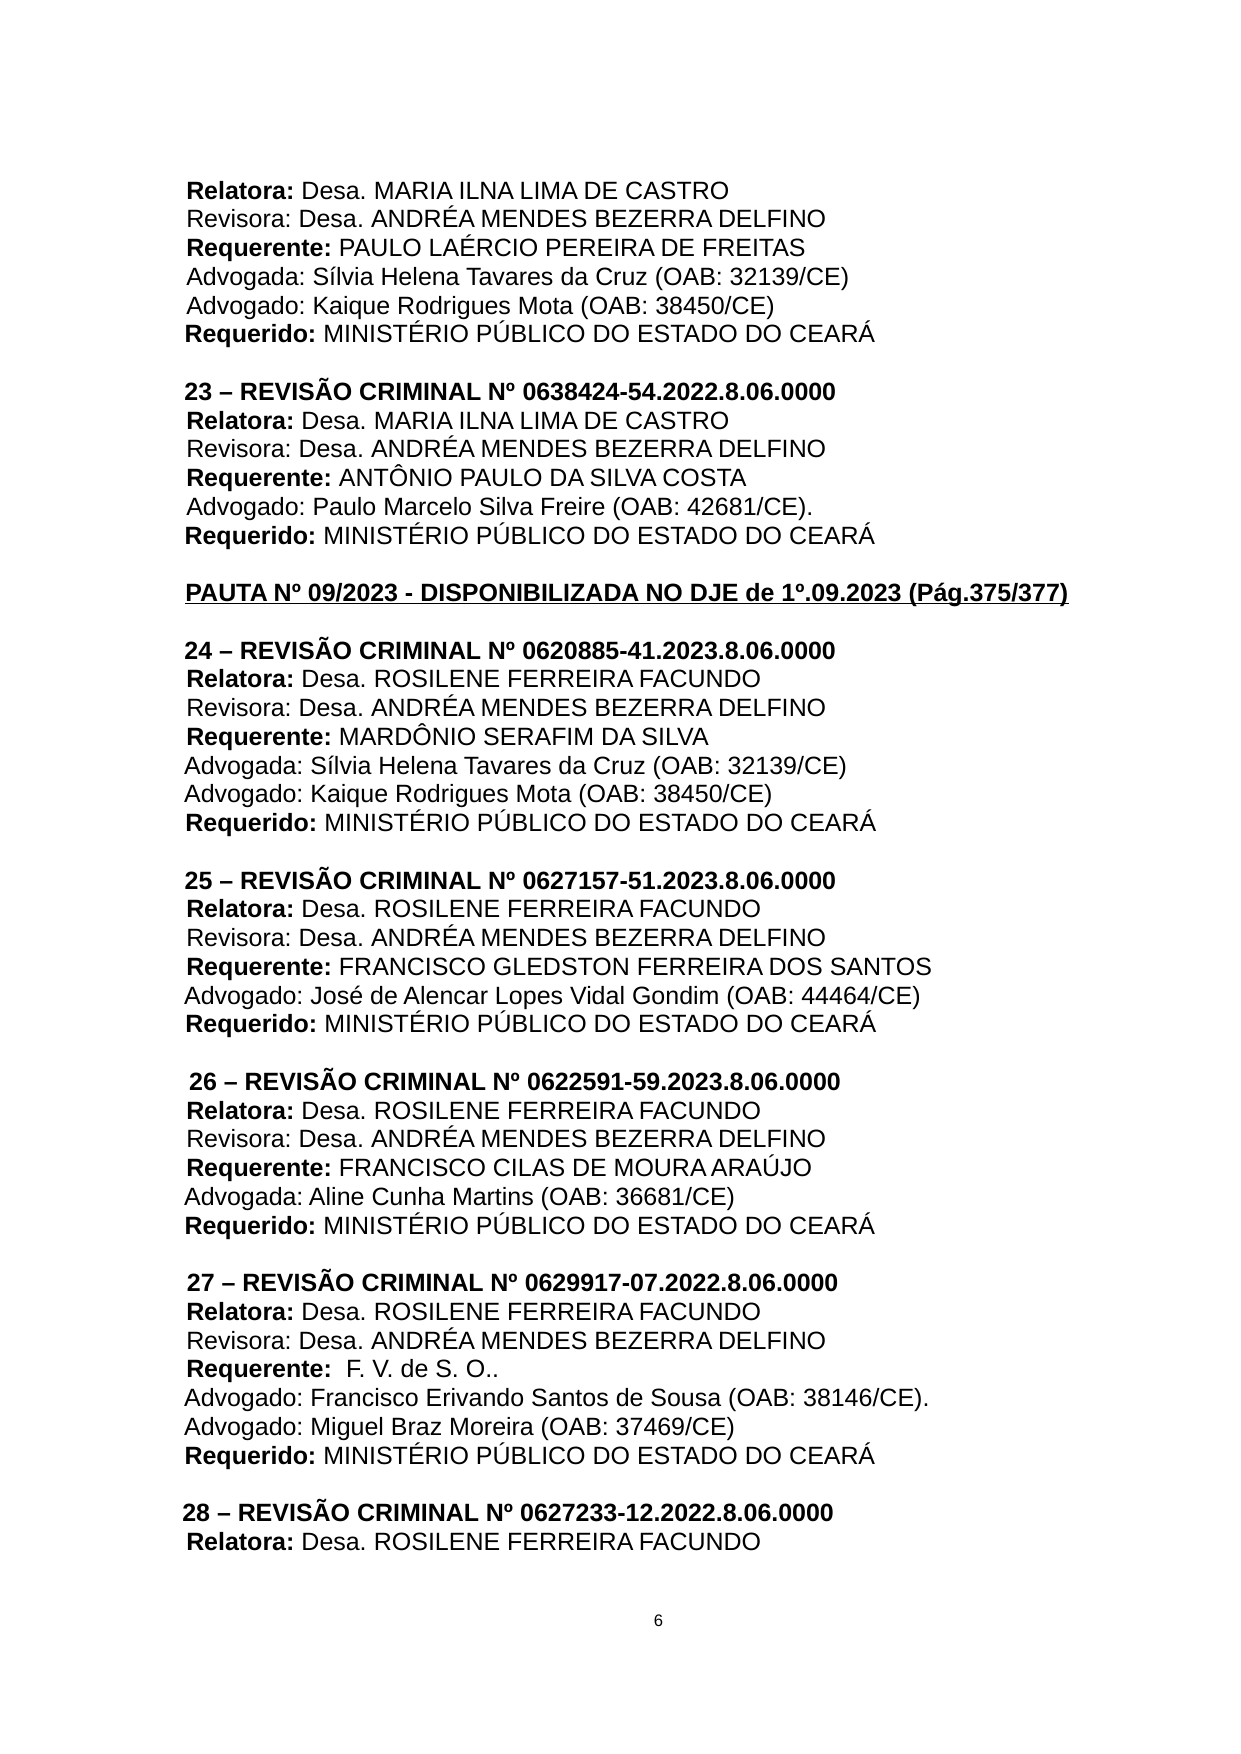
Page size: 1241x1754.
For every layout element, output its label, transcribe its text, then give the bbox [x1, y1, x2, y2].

text Requerido: MINISTÉRIO PÚBLICO DO ESTADO DO CEARÁ [151, 808, 1131, 837]
text Advogado: Francisco Erivando Santos de Sousa (OAB: 38146/CE). [151, 1383, 1131, 1412]
text 24 – REVISÃO CRIMINAL Nº 0620885-41.2023.8.06.0000 [156, 636, 1131, 664]
text Relatora: Desa. ROSILENE FERREIRA FACUNDO [186, 664, 1131, 693]
text Advogado: Miguel Braz Moreira (OAB: 37469/CE) [151, 1412, 1131, 1441]
text 23 – REVISÃO CRIMINAL Nº 0638424-54.2022.8.06.0000 [156, 377, 1131, 406]
text Relatora: Desa. MARIA ILNA LIMA DE CASTRO [186, 176, 1131, 204]
text Revisora: Desa. ANDRÉA MENDES BEZERRA DELFINO [186, 1124, 1131, 1153]
text Revisora: Desa. ANDRÉA MENDES BEZERRA DELFINO [186, 693, 1131, 722]
text Requerido: MINISTÉRIO PÚBLICO DO ESTADO DO CEARÁ [156, 521, 1131, 549]
text Advogado: Kaique Rodrigues Mota (OAB: 38450/CE) [186, 291, 1131, 319]
text Advogada: Aline Cunha Martins (OAB: 36681/CE) [151, 1182, 1131, 1211]
text Revisora: Desa. ANDRÉA MENDES BEZERRA DELFINO [186, 204, 1131, 233]
text 26 – REVISÃO CRIMINAL Nº 0622591-59.2023.8.06.0000 [156, 1067, 1131, 1096]
text Relatora: Desa. MARIA ILNA LIMA DE CASTRO [186, 406, 1131, 434]
text Advogado: José de Alencar Lopes Vidal Gondim (OAB: 44464/CE) [151, 981, 1131, 1009]
text Revisora: Desa. ANDRÉA MENDES BEZERRA DELFINO [186, 434, 1131, 463]
text 27 – REVISÃO CRIMINAL Nº 0629917-07.2022.8.06.0000 [156, 1268, 1131, 1297]
text Advogado: Kaique Rodrigues Mota (OAB: 38450/CE) [151, 779, 1131, 808]
text Revisora: Desa. ANDRÉA MENDES BEZERRA DELFINO [186, 923, 1131, 952]
text Relatora: Desa. ROSILENE FERREIRA FACUNDO [186, 1096, 1131, 1124]
text Advogada: Sílvia Helena Tavares da Cruz (OAB: 32139/CE) [186, 262, 1131, 291]
text Requerente: FRANCISCO GLEDSTON FERREIRA DOS SANTOS [186, 952, 1131, 981]
text Requerido: MINISTÉRIO PÚBLICO DO ESTADO DO CEARÁ [151, 1009, 1131, 1038]
text Requerente: FRANCISCO CILAS DE MOURA ARAÚJO [186, 1153, 1131, 1182]
text Advogada: Sílvia Helena Tavares da Cruz (OAB: 32139/CE) [151, 751, 1131, 779]
text Requerido: MINISTÉRIO PÚBLICO DO ESTADO DO CEARÁ [156, 1441, 1131, 1469]
text Relatora: Desa. ROSILENE FERREIRA FACUNDO [186, 1297, 1131, 1326]
text Requerente: PAULO LAÉRCIO PEREIRA DE FREITAS [186, 233, 1131, 262]
text Requerido: MINISTÉRIO PÚBLICO DO ESTADO DO CEARÁ [156, 1211, 1131, 1239]
text Requerente: F. V. de S. O.. [186, 1354, 1131, 1383]
text Relatora: Desa. ROSILENE FERREIRA FACUNDO [186, 894, 1131, 923]
text 28 – REVISÃO CRIMINAL Nº 0627233-12.2022.8.06.0000 [156, 1498, 1131, 1527]
text Advogado: Paulo Marcelo Silva Freire (OAB: 42681/CE). [186, 492, 1131, 521]
text PAUTA Nº 09/2023 - DISPONIBILIZADA NO DJE de 1º.09.2023 (Pág.375/377) [151, 578, 1131, 607]
text 25 – REVISÃO CRIMINAL Nº 0627157-51.2023.8.06.0000 [156, 866, 1131, 894]
text Relatora: Desa. ROSILENE FERREIRA FACUNDO [186, 1527, 1131, 1556]
text Revisora: Desa. ANDRÉA MENDES BEZERRA DELFINO [186, 1326, 1131, 1354]
text Requerido: MINISTÉRIO PÚBLICO DO ESTADO DO CEARÁ [156, 319, 1131, 348]
text Requerente: ANTÔNIO PAULO DA SILVA COSTA [186, 463, 1131, 492]
text Requerente: MARDÔNIO SERAFIM DA SILVA [186, 722, 1131, 751]
